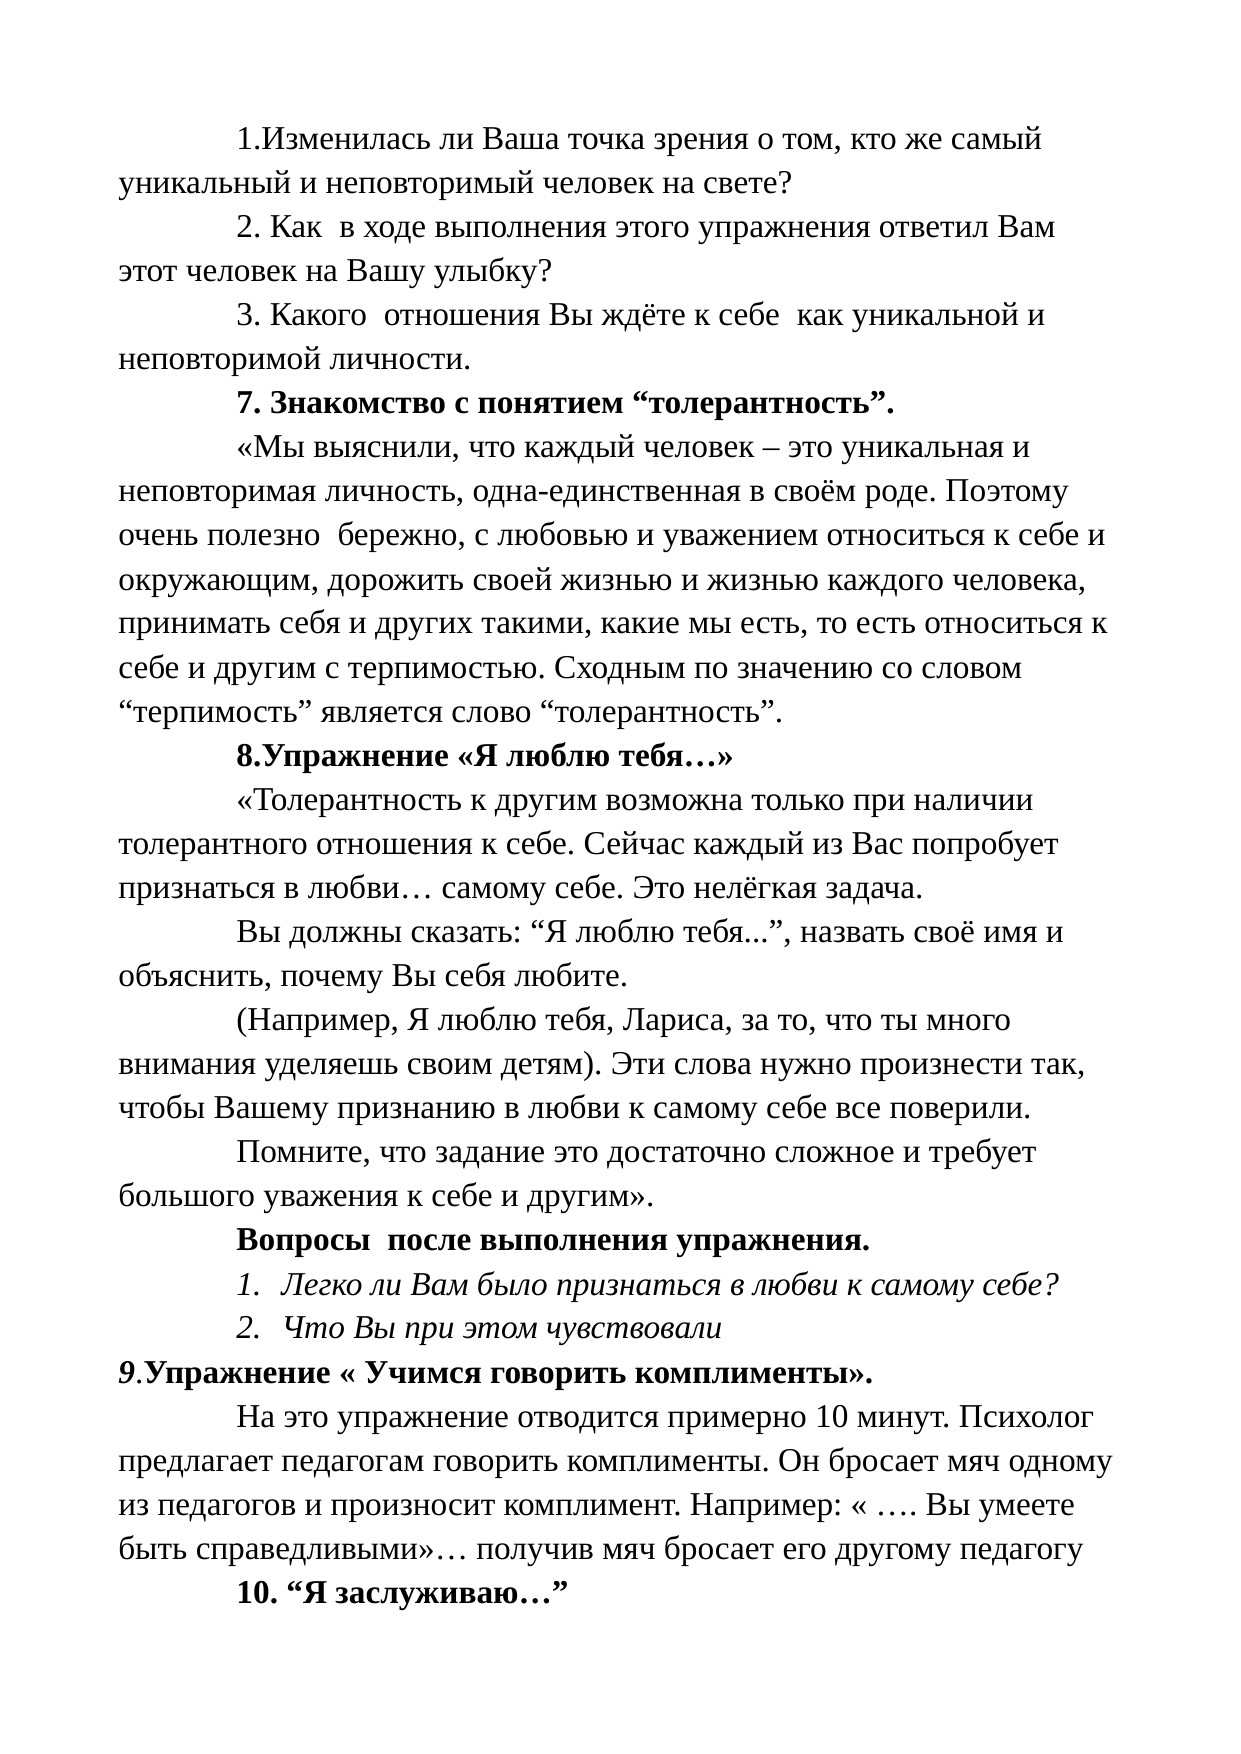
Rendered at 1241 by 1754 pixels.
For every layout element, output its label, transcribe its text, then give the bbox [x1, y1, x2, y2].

text (Например, Я люблю тебя, Лариса, за то, что ты много внимания уделяешь своим детям). Эти слова нужно произнести так, чтобы Вашему признанию в любви к самому себе все поверили. [118, 999, 1122, 1126]
text «Толерантность к другим возможна только при наличии толерантного отношения к себе. Сейчас каждый из Вас попробует признаться в любви… самому себе. Это нелёгкая задача. [118, 779, 1122, 906]
text На это упражнение отводится примерно 10 минут. Психолог предлагает педагогам говорить комплименты. Он бросает мяч одному из педагогов и произносит комплимент. Например: « …. Вы умеете быть справедливыми»… получив мяч бросает его другому педагогу [118, 1396, 1122, 1566]
text 7. Знакомство с понятием “толерантность”. [118, 382, 1122, 421]
text 10. “Я заслуживаю…” [118, 1572, 1122, 1611]
text Помните, что задание это достаточно сложное и требует большого уважения к себе и другим». [118, 1132, 1122, 1214]
text 2. Что Вы при этом чувствовали [118, 1308, 1122, 1346]
text 1. Легко ли Вам было признаться в любви к самому себе? [118, 1264, 1122, 1302]
text «Мы выяснили, что каждый человек – это уникальная и неповторимая личность, одна-единственная в своём роде. Поэтому очень полезно бережно, с любовью и уважением относиться к себе и окружающим, дорожить своей жизнью и жизнью каждого человека, принимать себя и других такими, какие мы есть, то есть относиться к себе и другим с терпимостью. Сходным по значению со словом “терпимость” является слово “толерантность”. [118, 427, 1122, 729]
text 1.Изменилась ли Ваша точка зрения о том, кто же самый уникальный и неповторимый человек на свете? [118, 118, 1122, 201]
text Вы должны сказать: “Я люблю тебя...”, назвать своё имя и объяснить, почему Вы себя любите. [118, 911, 1122, 994]
text 9.Упражнение « Учимся говорить комплименты». [118, 1352, 1122, 1390]
text 8.Упражнение «Я люблю тебя…» [118, 735, 1122, 773]
text 2. Как в ходе выполнения этого упражнения ответил Вам этот человек на Вашу улыбку? [118, 206, 1122, 289]
text Вопросы после выполнения упражнения. [118, 1220, 1122, 1258]
text 3. Какого отношения Вы ждёте к себе как уникальной и неповторимой личности. [118, 294, 1122, 377]
